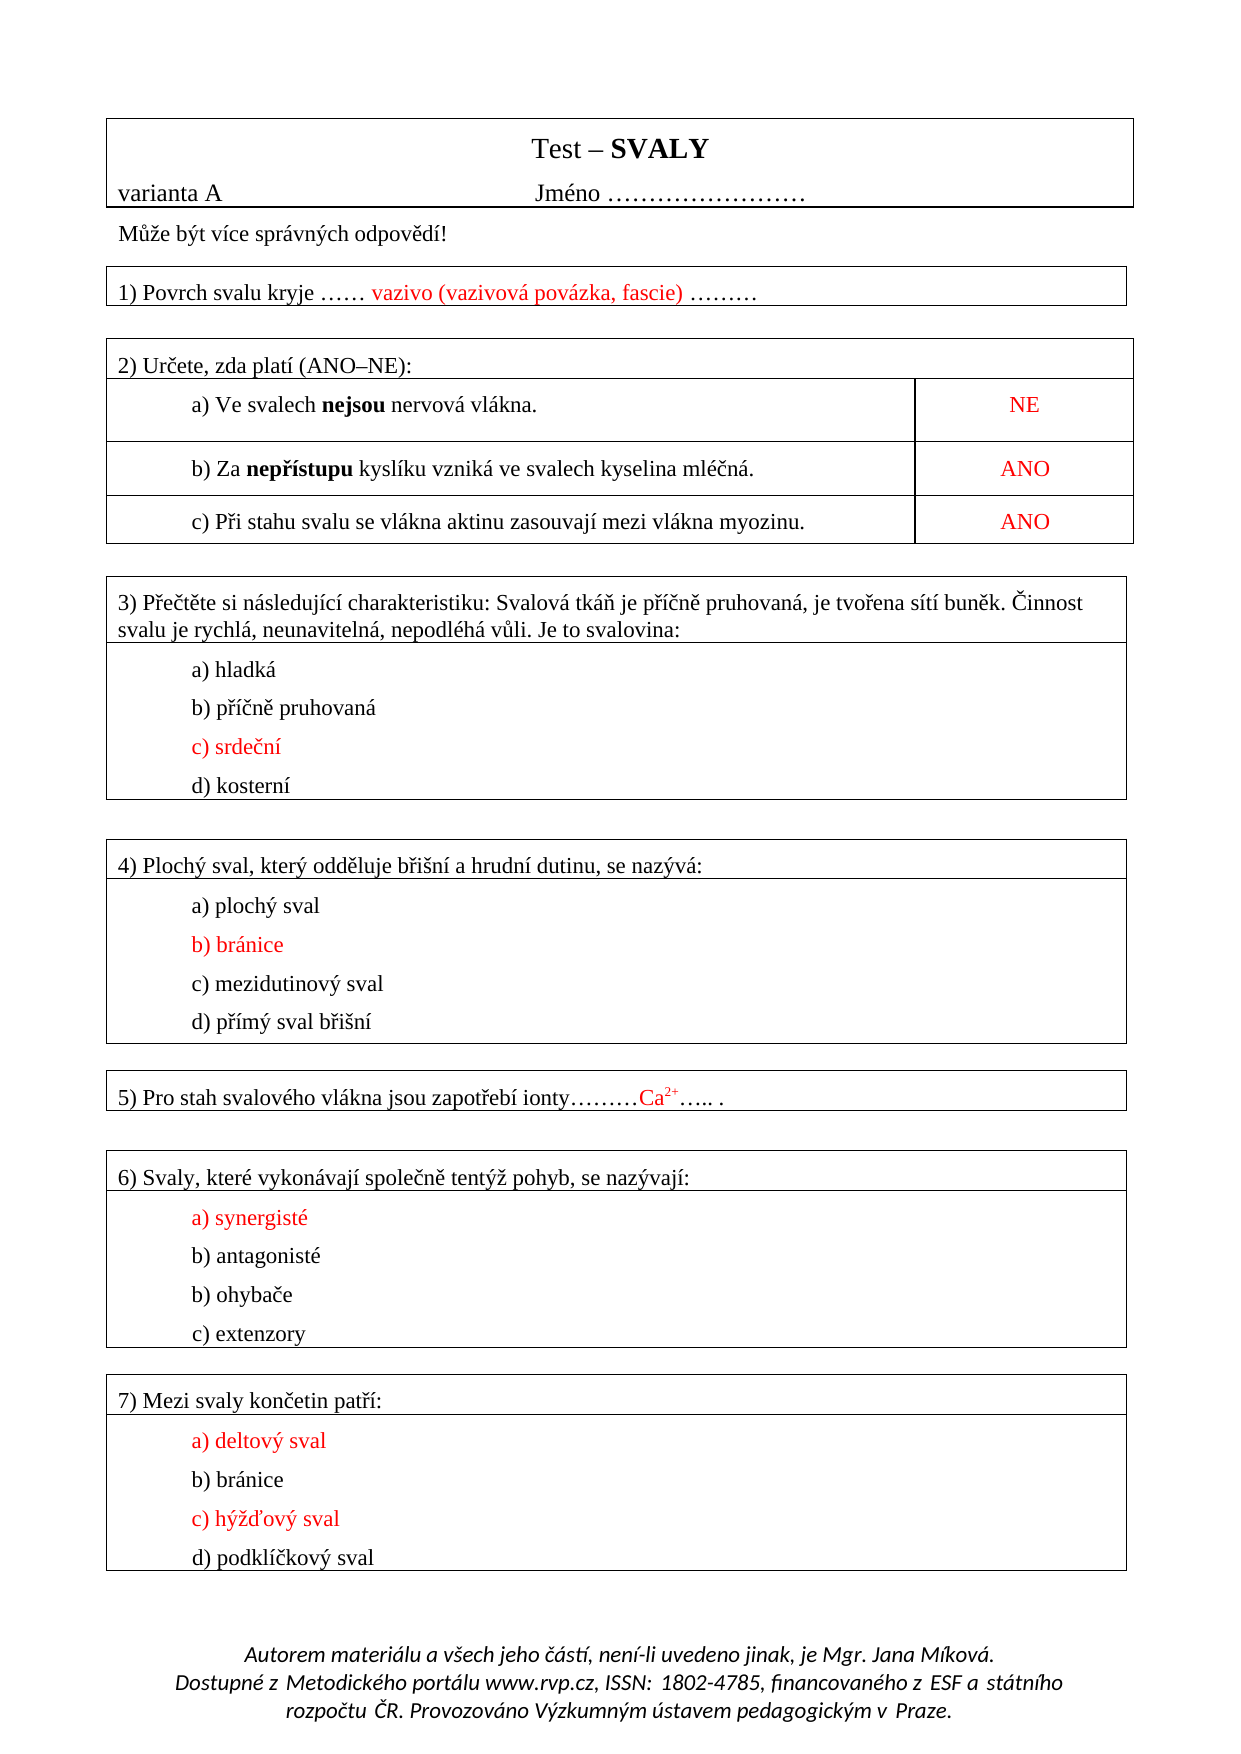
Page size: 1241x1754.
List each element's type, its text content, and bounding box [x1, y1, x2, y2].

table_cell a) plochý sval b) bránice c) mezidutinový sval d) přímý sval břišní [107, 879, 1126, 1043]
table_cell a) synergisté b) antagonisté b) ohybače c) extenzory [107, 1191, 1126, 1347]
table_header 7) Mezi svaly končetin patří: [107, 1375, 1126, 1414]
table_header 4) Plochý sval, který odděluje břišní a hrudní dutinu, se nazývá: [107, 840, 1126, 878]
table_cell NE [916, 379, 1133, 441]
table_header 2) Určete, zda platí (ANO–NE): [107, 339, 1133, 378]
table_header 3) Přečtěte si následující charakteristiku: Svalová tkáň je příčně pruhovaná, je tvořena sítí buněk. Činnost svalu je rychlá, neunavitelná, nepodléhá vůli. Je to svalovina: [107, 577, 1126, 642]
table_cell a) hladká b) příčně pruhovaná c) srdeční d) kosterní [107, 643, 1126, 798]
table_header Test – SVALY varianta A Jméno …………………… [107, 119, 1133, 206]
text Může být více správných odpovědí! [118, 220, 1122, 246]
table_cell ANO [916, 496, 1133, 543]
table_cell c) Při stahu svalu se vlákna aktinu zasouvají mezi vlákna myozinu. [107, 496, 914, 543]
table_header 5) Pro stah svalového vlákna jsou zapotřebí ionty………Ca2+….. . [107, 1071, 1126, 1110]
table_cell ANO [916, 442, 1133, 495]
table_cell a) Ve svalech nejsou nervová vlákna. [107, 379, 914, 441]
table_header 6) Svaly, které vykonávají společně tentýž pohyb, se nazývají: [107, 1151, 1126, 1190]
table_cell b) Za nepřístupu kyslíku vzniká ve svalech kyselina mléčná. [107, 442, 914, 495]
table_header 1) Povrch svalu kryje …… vazivo (vazivová povázka, fascie) ……… [107, 267, 1126, 305]
table_cell a) deltový sval b) bránice c) hýžďový sval d) podklíčkový sval [107, 1415, 1126, 1570]
